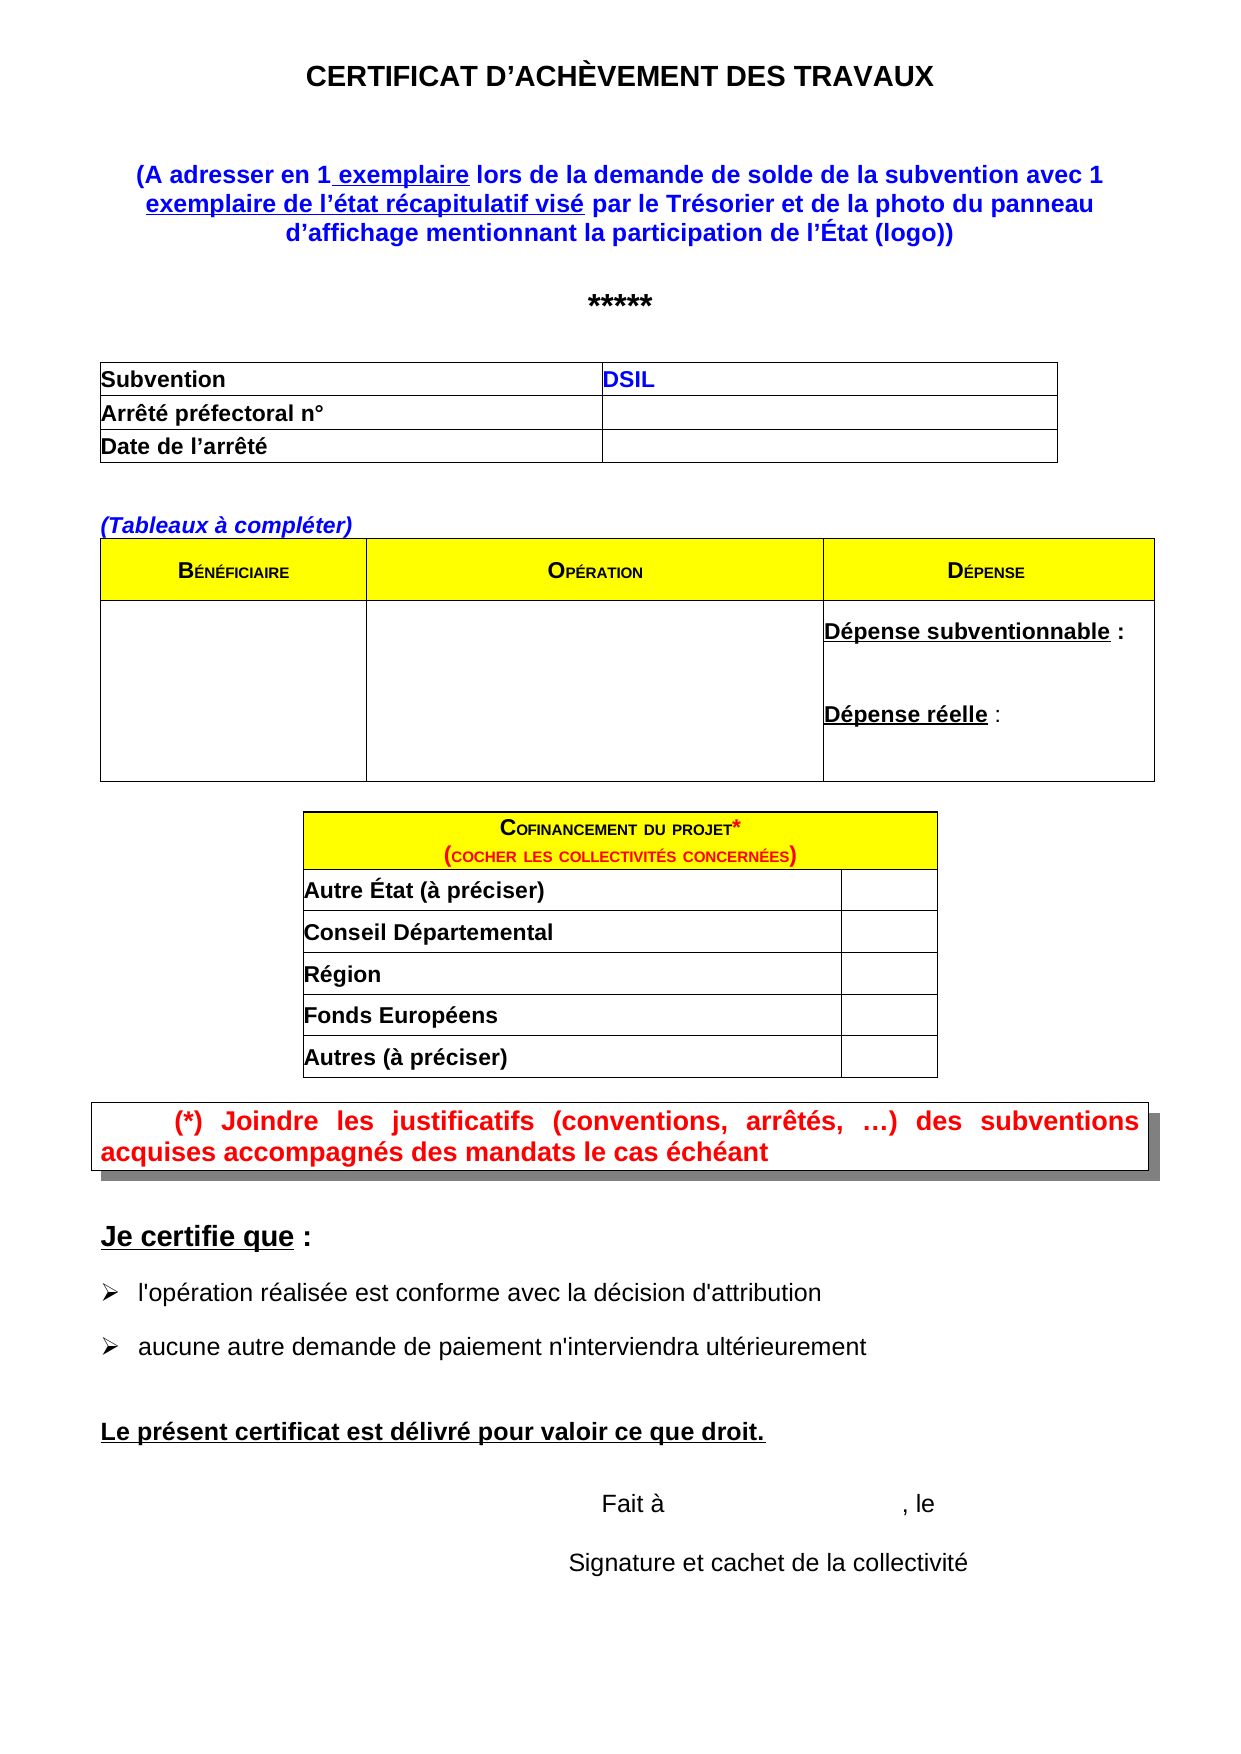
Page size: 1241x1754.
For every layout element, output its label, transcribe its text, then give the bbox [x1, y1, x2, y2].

table_cell [842, 1036, 937, 1077]
table_cell [101, 601, 366, 781]
table_cell Dépense subventionnable : [824, 601, 1154, 699]
subtitle (*) Joindre les justificatifs (conventions, arrêtés, …) des subventions acquises accompagnés des mandats le cas échéant [92, 1103, 1148, 1170]
list aucune autre demande de paiement n'interviendra ultérieurement [100, 1332, 1140, 1361]
text (A adresser en 1 exemplaire lors de la demande de solde de la subvention avec 1 exemplaire de l’état récapitulatif visé par le Trésorier et de la photo du panneau d’affichage mentionnant la participation de l’État (logo)) [100, 160, 1140, 247]
table_header Bénéficiaire [101, 539, 366, 600]
table_cell Fonds Européens [304, 995, 841, 1035]
table_cell [603, 430, 1057, 462]
text ***** [100, 285, 1140, 324]
table_cell [842, 911, 937, 952]
text Fait à , le [397, 1489, 1140, 1518]
table_cell Région [304, 953, 841, 994]
table_cell Dépense réelle : [824, 699, 1154, 781]
table_cell Autre État (à préciser) [304, 870, 841, 910]
text CERTIFICAT D’ACHÈVEMENT DES TRAVAUX [100, 59, 1140, 93]
table_cell [842, 995, 937, 1035]
table_header Subvention [101, 363, 602, 395]
table_header DSIL [603, 363, 1057, 395]
text Le présent certificat est délivré pour valoir ce que droit. [100, 1417, 1140, 1446]
table_cell Autres (à préciser) [304, 1036, 841, 1077]
table_header Cofinancement du projet* (cocher les collectivités concernées) [304, 813, 937, 869]
table_cell [842, 953, 937, 994]
text Je certifie que : [100, 1219, 1140, 1253]
text (Tableaux à compléter) [100, 511, 1140, 538]
table_cell Conseil Départemental [304, 911, 841, 952]
table_cell [842, 870, 937, 910]
table_header Opération [367, 539, 823, 600]
table_cell Arrêté préfectoral n° [101, 396, 602, 429]
text Signature et cachet de la collectivité [397, 1547, 1140, 1576]
table_cell Date de l’arrêté [101, 430, 602, 462]
table_cell [603, 396, 1057, 429]
list l'opération réalisée est conforme avec la décision d'attribution [100, 1278, 1140, 1307]
table_header Dépense [824, 539, 1154, 600]
table_cell [367, 601, 823, 781]
